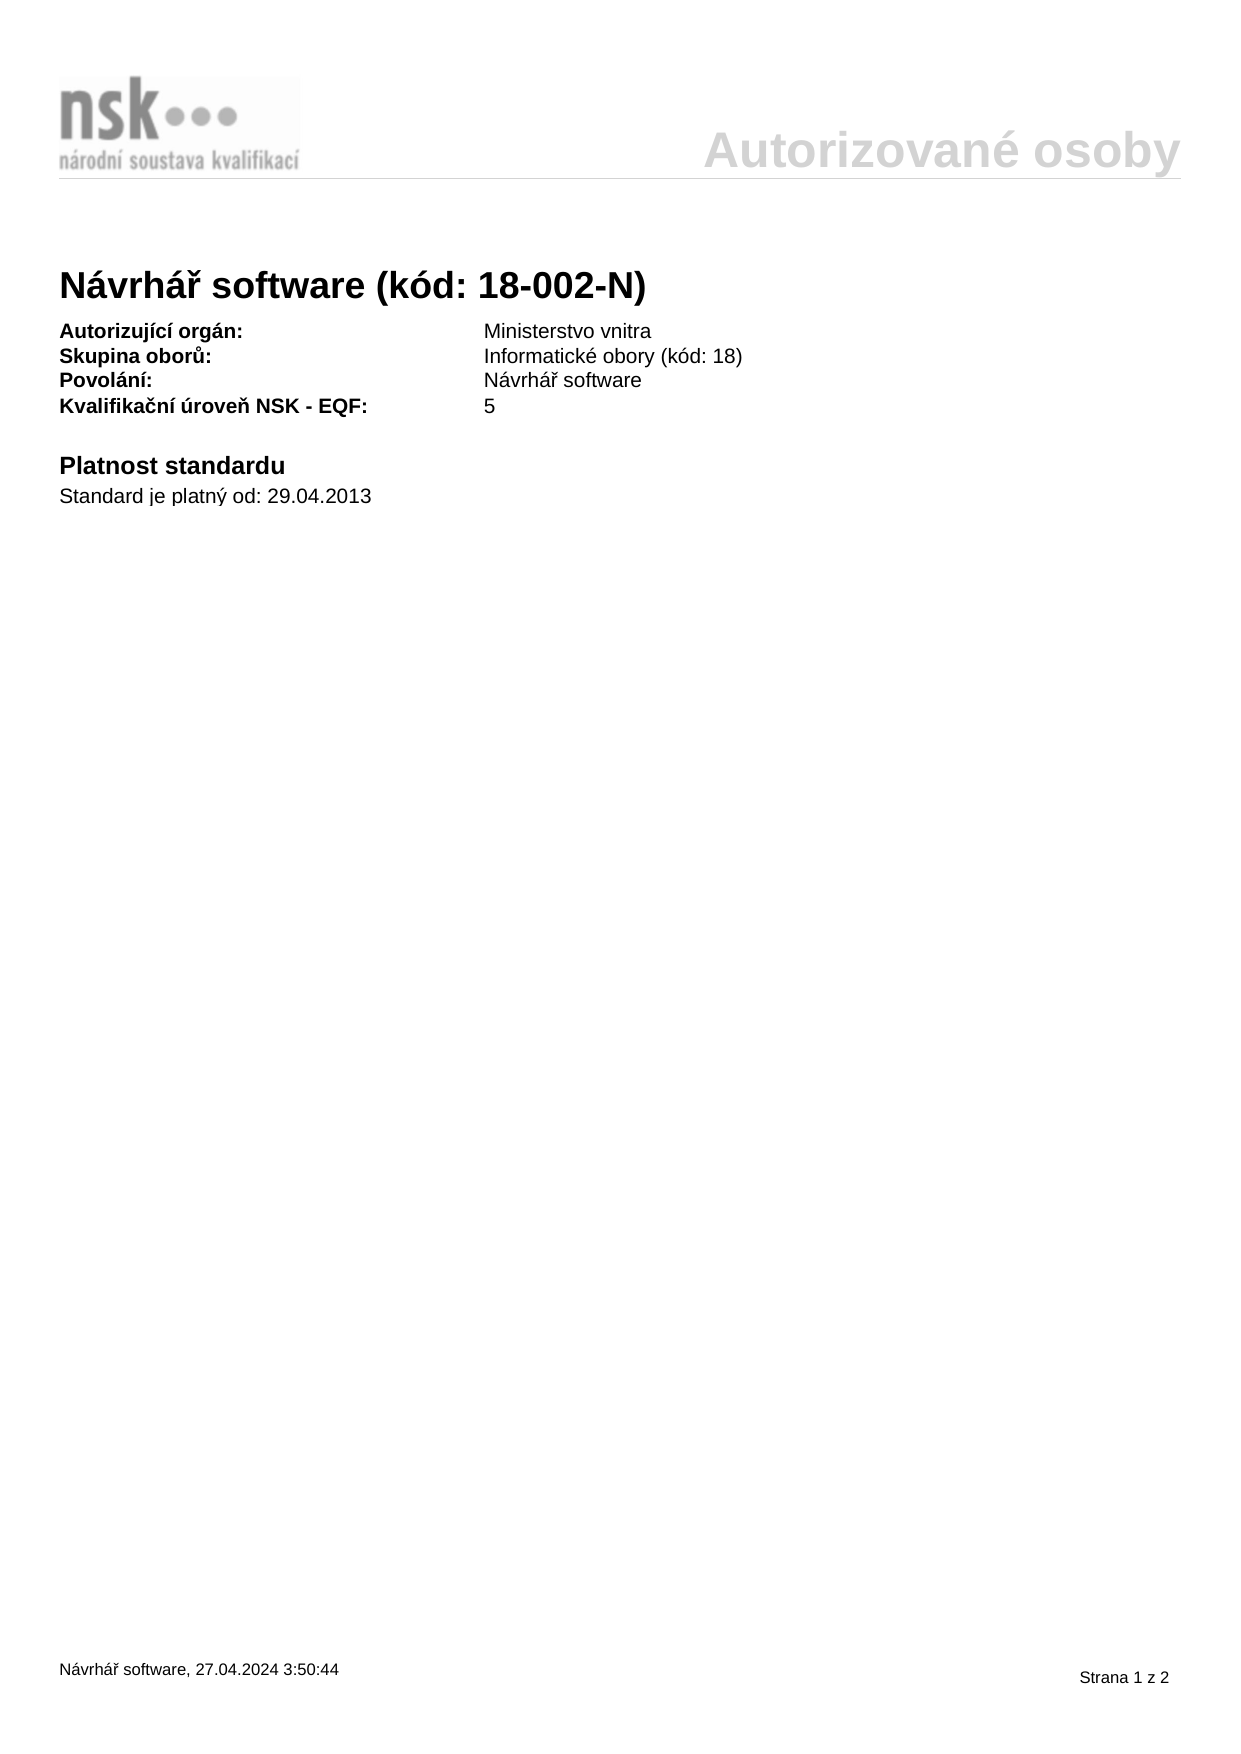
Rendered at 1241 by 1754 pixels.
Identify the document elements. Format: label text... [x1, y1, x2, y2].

table_cell Návrhář software, 27.04.2024 3:50:44 [59, 1660, 862, 1696]
table_cell [1169, 1384, 1181, 1659]
table_cell [626, 1384, 862, 1659]
table_cell [484, 196, 620, 224]
table_cell [484, 806, 620, 1106]
table_cell Platnost standardu [59, 448, 1181, 483]
table_cell [1169, 1660, 1181, 1696]
table_cell Kvalifikační úroveň NSK - EQF: [59, 394, 483, 417]
table_cell [620, 418, 626, 447]
table_cell [862, 806, 1169, 1106]
table_cell [59, 1106, 483, 1383]
table_cell [1169, 806, 1181, 1106]
table_cell [626, 418, 862, 447]
table_cell [1169, 506, 1181, 806]
table_cell [862, 418, 1169, 447]
table_cell [1169, 196, 1181, 224]
table_cell Strana 1 z 2 [862, 1660, 1169, 1696]
table_cell Návrhář software (kód: 18-002-N) [59, 224, 1181, 307]
table_cell [484, 506, 620, 806]
table_cell [620, 1384, 626, 1659]
table_cell [59, 196, 483, 224]
table_cell [484, 1106, 620, 1383]
table_cell Návrhář software [484, 368, 1181, 393]
table_cell [59, 307, 483, 319]
table_cell [59, 179, 1181, 196]
table_cell [862, 196, 1169, 224]
table_cell [484, 1384, 620, 1659]
table_cell Standard je platný od: 29.04.2013 [59, 484, 1181, 506]
table_cell Autorizující orgán: [59, 319, 483, 343]
table_cell [620, 196, 626, 224]
table_cell [484, 172, 620, 178]
table_cell [626, 196, 862, 224]
table_cell [626, 307, 862, 319]
table_cell [1169, 1106, 1181, 1383]
table_cell [59, 1384, 483, 1659]
table_cell [620, 506, 626, 806]
table_cell [620, 806, 626, 1106]
table_header [621, 59, 626, 172]
table_cell [59, 172, 483, 178]
table_cell [626, 1106, 862, 1383]
table_cell Ministerstvo vnitra [484, 319, 1181, 344]
table_cell [620, 307, 626, 319]
table_cell [626, 506, 862, 806]
table_cell [59, 806, 483, 1106]
table_cell [862, 1106, 1169, 1383]
table_cell [862, 307, 1169, 319]
table_cell Skupina oborů: [59, 344, 483, 368]
table_cell [862, 1384, 1169, 1659]
table_cell [626, 806, 862, 1106]
table_cell [1169, 418, 1181, 447]
table_cell [484, 418, 620, 447]
table_cell Informatické obory (kód: 18) [484, 344, 1181, 368]
table_cell [484, 307, 620, 319]
table_cell [59, 418, 483, 447]
table_cell [862, 506, 1169, 806]
table_cell [620, 1106, 626, 1383]
picture [58, 59, 621, 172]
table_cell Povolání: [59, 368, 483, 392]
table_header Autorizované osoby [626, 59, 1181, 178]
table_cell [1169, 307, 1181, 319]
table_cell [59, 506, 483, 806]
table_cell 5 [484, 394, 1181, 417]
